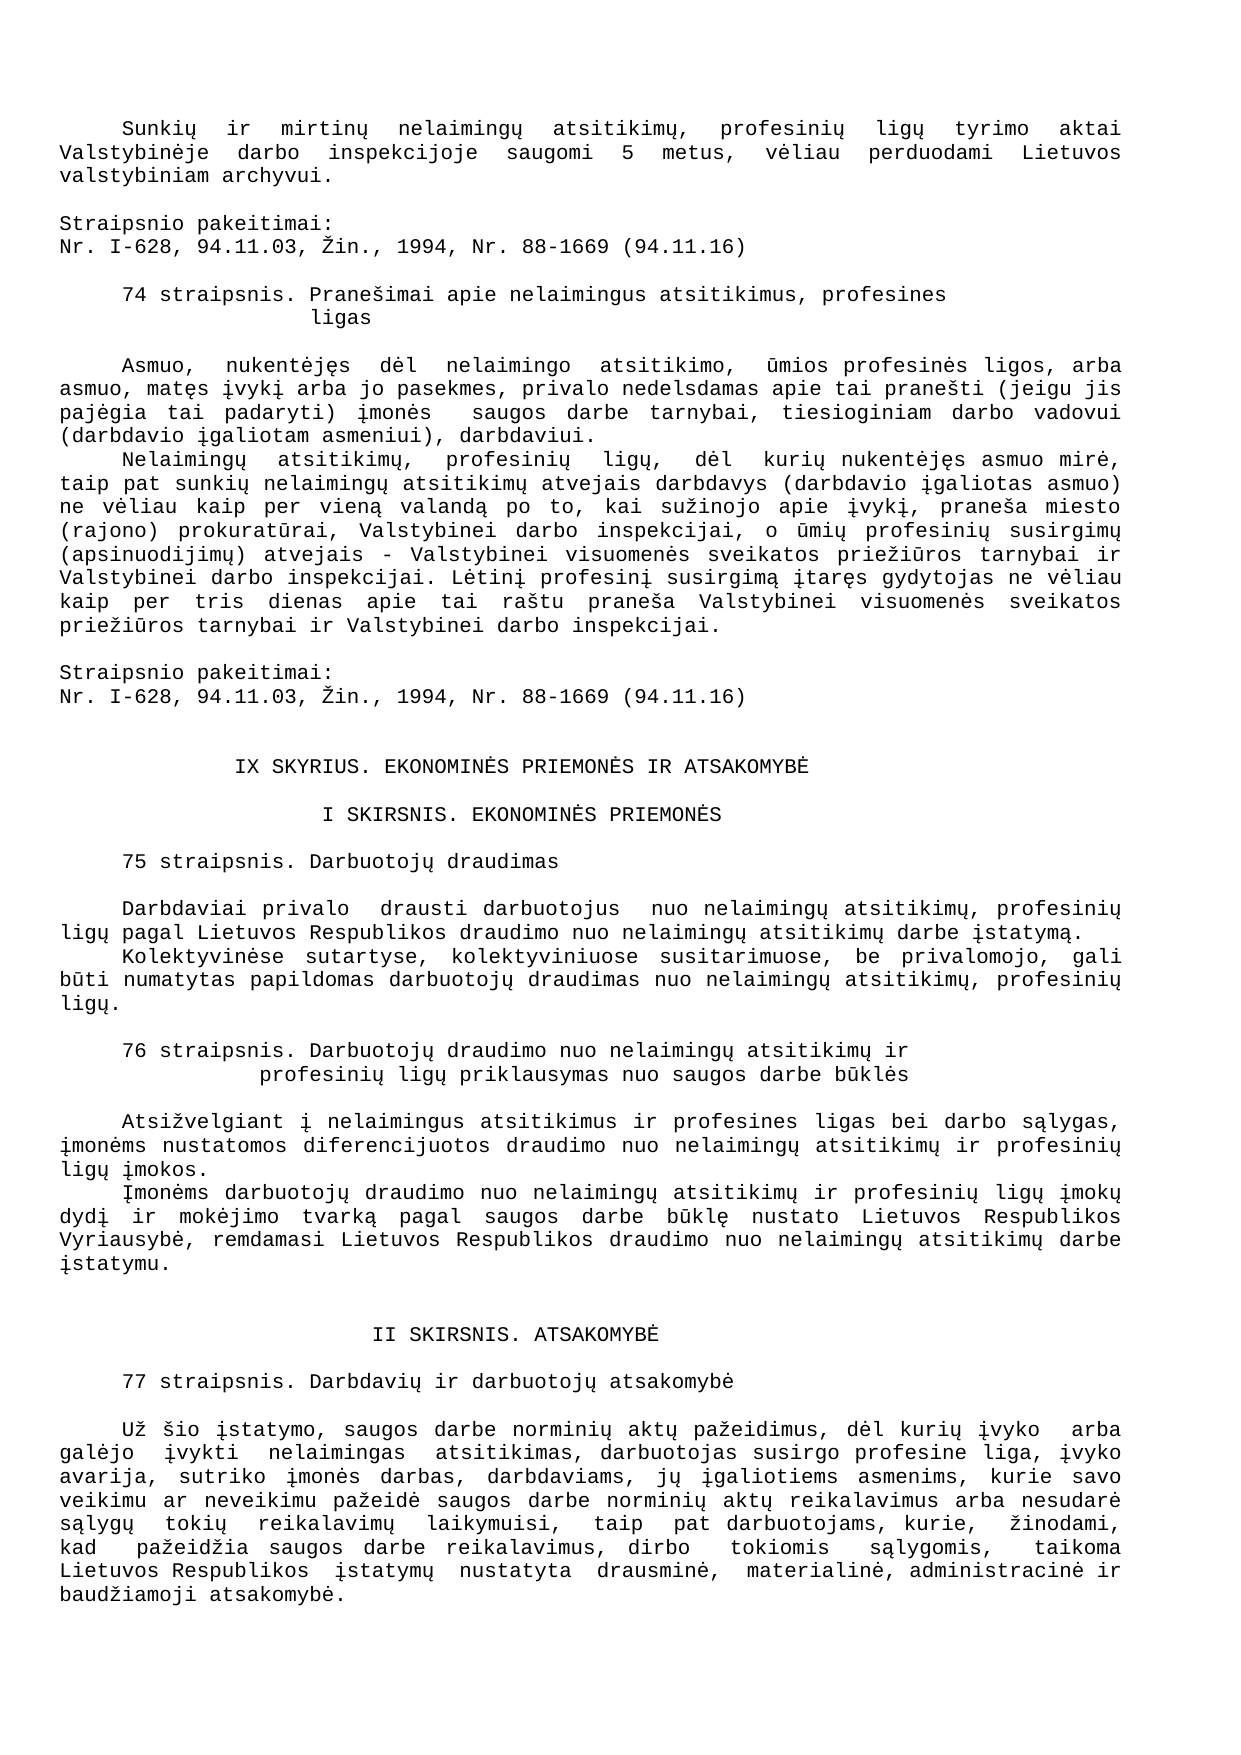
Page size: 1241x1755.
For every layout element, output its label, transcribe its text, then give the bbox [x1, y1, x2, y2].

text 76 straipsnis. Darbuotojų draudimo nuo nelaimingų atsitikimų ir [59, 1040, 1122, 1064]
text ligas [59, 307, 1122, 331]
text profesinių ligų priklausymas nuo saugos darbe būklės [59, 1064, 1122, 1088]
text 74 straipsnis. Pranešimai apie nelaimingus atsitikimus, profesines [59, 284, 1122, 307]
text Darbdaviai privalo drausti darbuotojus nuo nelaimingų atsitikimų, profesinių ligų pagal Lietuvos Respublikos draudimo nuo nelaimingų atsitikimų darbe įstatymą. [59, 898, 1122, 946]
text Atsižvelgiant į nelaimingus atsitikimus ir profesines ligas bei darbo sąlygas, įmonėms nustatomos diferencijuotos draudimo nuo nelaimingų atsitikimų ir profesinių ligų įmokos. [59, 1111, 1122, 1182]
text Straipsnio pakeitimai: [59, 662, 1122, 686]
text I SKIRSNIS. EKONOMINĖS PRIEMONĖS [59, 804, 1122, 827]
text Nelaimingų atsitikimų, profesinių ligų, dėl kurių nukentėjęs asmuo mirė, taip pat sunkių nelaimingų atsitikimų atvejais darbdavys (darbdavio įgaliotas asmuo) ne vėliau kaip per vieną valandą po to, kai sužinojo apie įvykį, praneša miesto (rajono) prokuratūrai, Valstybinei darbo inspekcijai, o ūmių profesinių susirgimų (apsinuodijimų) atvejais - Valstybinei visuomenės sveikatos priežiūros tarnybai ir Valstybinei darbo inspekcijai. Lėtinį profesinį susirgimą įtaręs gydytojas ne vėliau kaip per tris dienas apie tai raštu praneša Valstybinei visuomenės sveikatos priežiūros tarnybai ir Valstybinei darbo inspekcijai. [59, 449, 1122, 638]
text IX SKYRIUS. EKONOMINĖS PRIEMONĖS IR ATSAKOMYBĖ [59, 757, 1122, 780]
text Straipsnio pakeitimai: [59, 213, 1122, 236]
text 77 straipsnis. Darbdavių ir darbuotojų atsakomybė [59, 1371, 1122, 1395]
text II SKIRSNIS. ATSAKOMYBĖ [59, 1324, 1122, 1348]
text Nr. I-628, 94.11.03, Žin., 1994, Nr. 88-1669 (94.11.16) [59, 686, 1122, 709]
text Kolektyvinėse sutartyse, kolektyviniuose susitarimuose, be privalomojo, gali būti numatytas papildomas darbuotojų draudimas nuo nelaimingų atsitikimų, profesinių ligų. [59, 946, 1122, 1017]
text Už šio įstatymo, saugos darbe norminių aktų pažeidimus, dėl kurių įvyko arba galėjo įvykti nelaimingas atsitikimas, darbuotojas susirgo profesine liga, įvyko avarija, sutriko įmonės darbas, darbdaviams, jų įgaliotiems asmenims, kurie savo veikimu ar neveikimu pažeidė saugos darbe norminių aktų reikalavimus arba nesudarė sąlygų tokių reikalavimų laikymuisi, taip pat darbuotojams, kurie, žinodami, kad pažeidžia saugos darbe reikalavimus, dirbo tokiomis sąlygomis, taikoma Lietuvos Respublikos įstatymų nustatyta drausminė, materialinė, administracinė ir baudžiamoji atsakomybė. [59, 1419, 1122, 1608]
text Nr. I-628, 94.11.03, Žin., 1994, Nr. 88-1669 (94.11.16) [59, 236, 1122, 260]
text Asmuo, nukentėjęs dėl nelaimingo atsitikimo, ūmios profesinės ligos, arba asmuo, matęs įvykį arba jo pasekmes, privalo nedelsdamas apie tai pranešti (jeigu jis pajėgia tai padaryti) įmonės saugos darbe tarnybai, tiesioginiam darbo vadovui (darbdavio įgaliotam asmeniui), darbdaviui. [59, 354, 1122, 449]
text Įmonėms darbuotojų draudimo nuo nelaimingų atsitikimų ir profesinių ligų įmokų dydį ir mokėjimo tvarką pagal saugos darbe būklę nustato Lietuvos Respublikos Vyriausybė, remdamasi Lietuvos Respublikos draudimo nuo nelaimingų atsitikimų darbe įstatymu. [59, 1182, 1122, 1277]
text Sunkių ir mirtinų nelaimingų atsitikimų, profesinių ligų tyrimo aktai Valstybinėje darbo inspekcijoje saugomi 5 metus, vėliau perduodami Lietuvos valstybiniam archyvui. [59, 118, 1122, 189]
text 75 straipsnis. Darbuotojų draudimas [59, 851, 1122, 875]
